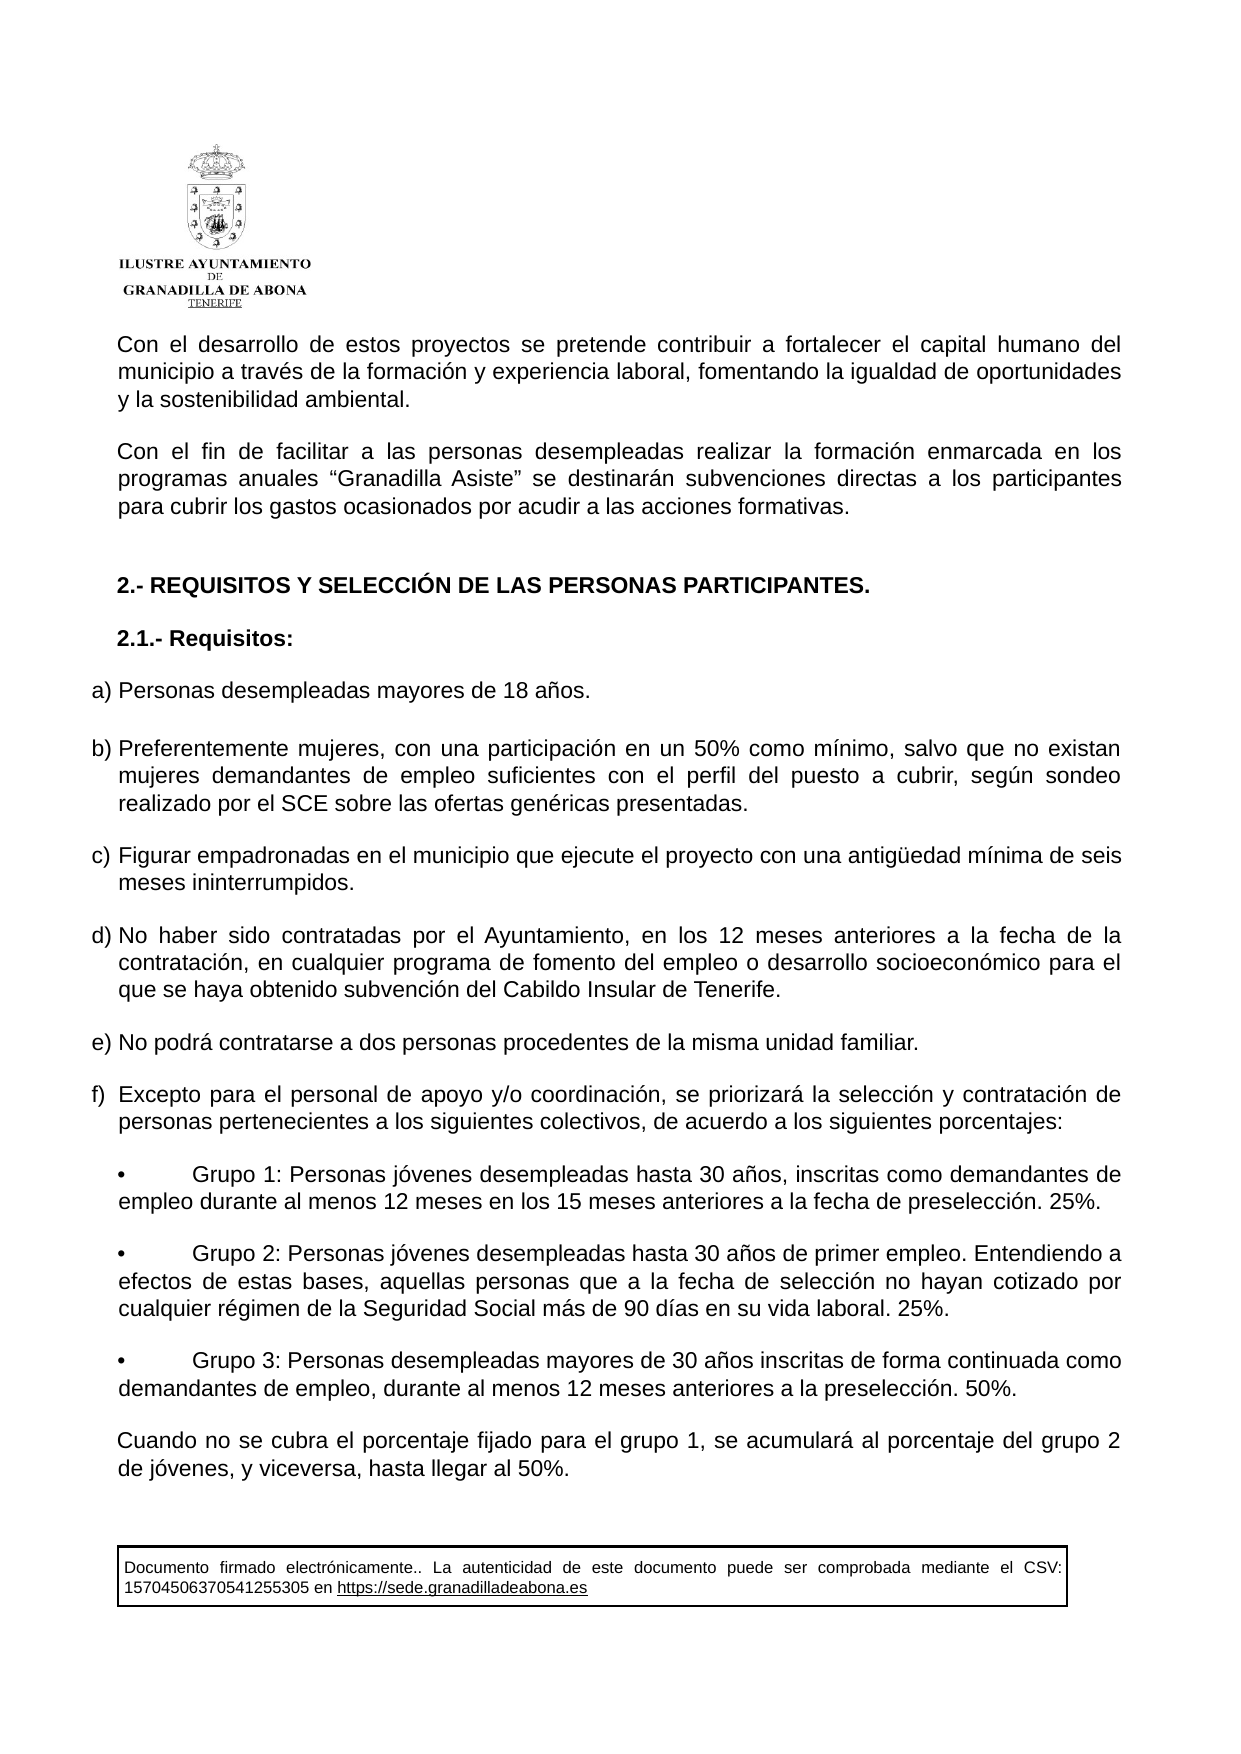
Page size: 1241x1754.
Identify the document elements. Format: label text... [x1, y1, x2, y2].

text Cuando no se cubra el porcentaje fijado para el grupo 1, se acumulará al porcentaje del grupo 2 de jóvenes, y viceversa, hasta llegar al 50%. [117, 1427, 1122, 1481]
list Preferentemente mujeres, con una participación en un 50% como mínimo, salvo que no existan mujeres demandantes de empleo suficientes con el perfil del puesto a cubrir, según sondeo realizado por el SCE sobre las ofertas genéricas presentadas. [91, 735, 1122, 816]
list Figurar empadronadas en el municipio que ejecute el proyecto con una antigüedad mínima de seis meses ininterrumpidos. [91, 842, 1122, 896]
list Personas desempleadas mayores de 18 años. [91, 677, 1122, 704]
list Grupo 3: Personas desempleadas mayores de 30 años inscritas de forma continuada como demandantes de empleo, durante al menos 12 meses anteriores a la preselección. 50%. [117, 1347, 1122, 1401]
text Con el fin de facilitar a las personas desempleadas realizar la formación enmarcada en los programas anuales “Granadilla Asiste” se destinarán subvenciones directas a los participantes para cubrir los gastos ocasionados por acudir a las acciones formativas. [117, 438, 1122, 519]
list Grupo 2: Personas jóvenes desempleadas hasta 30 años de primer empleo. Entendiendo a efectos de estas bases, aquellas personas que a la fecha de selección no hayan cotizado por cualquier régimen de la Seguridad Social más de 90 días en su vida laboral. 25%. [117, 1240, 1122, 1321]
list No haber sido contratadas por el Ayuntamiento, en los 12 meses anteriores a la fecha de la contratación, en cualquier programa de fomento del empleo o desarrollo socioeconómico para el que se haya obtenido subvención del Cabildo Insular de Tenerife. [91, 922, 1122, 1003]
text Con el desarrollo de estos proyectos se pretende contribuir a fortalecer el capital humano del municipio a través de la formación y experiencia laboral, fomentando la igualdad de oportunidades y la sostenibilidad ambiental. [117, 331, 1122, 412]
list Grupo 1: Personas jóvenes desempleadas hasta 30 años, inscritas como demandantes de empleo durante al menos 12 meses en los 15 meses anteriores a la fecha de preselección. 25%. [117, 1161, 1122, 1214]
list No podrá contratarse a dos personas procedentes de la misma unidad familiar. [91, 1029, 1122, 1055]
text 2.1.- Requisitos: [117, 625, 1122, 651]
text 2.- REQUISITOS Y SELECCIÓN DE LAS PERSONAS PARTICIPANTES. [117, 572, 1122, 598]
list Excepto para el personal de apoyo y/o coordinación, se priorizará la selección y contratación de personas pertenecientes a los siguientes colectivos, de acuerdo a los siguientes porcentajes: [91, 1081, 1122, 1135]
